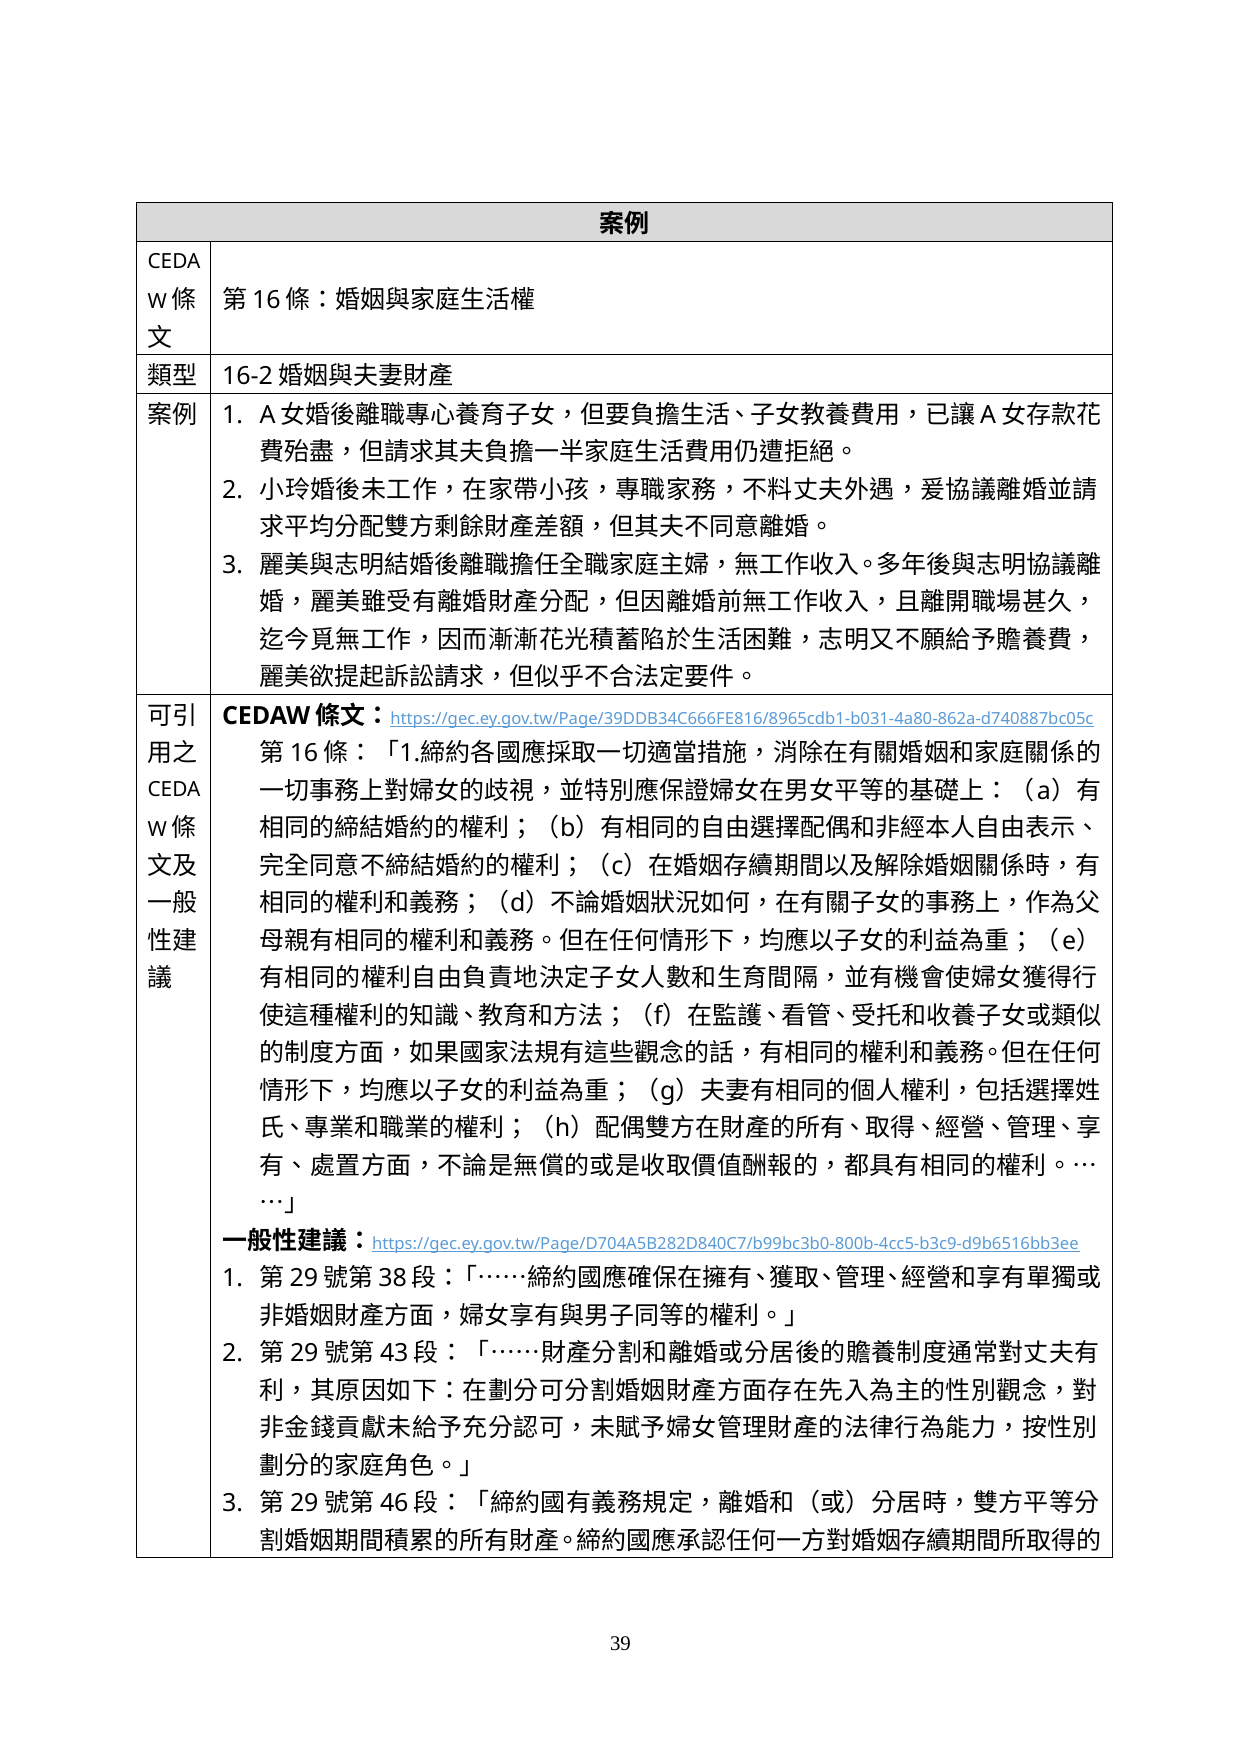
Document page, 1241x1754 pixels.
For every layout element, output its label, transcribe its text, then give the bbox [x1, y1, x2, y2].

table_cell 第16條：婚姻與家庭生活權 [211, 242, 1112, 354]
table_cell CEDAW條文 [137, 242, 210, 354]
table_cell 類型 [137, 355, 210, 393]
table_cell 案例 [137, 394, 210, 694]
table_cell 可引用之CEDAW條文及一般性建議 [137, 695, 210, 1557]
table_cell 16-2婚姻與夫妻財產 [211, 355, 1112, 393]
table_header 案例 [137, 203, 1112, 241]
table_cell CEDAW條文：https://gec.ey.gov.tw/Page/39DDB34C666FE816/8965cdb1-b031-4a80-862a-d740887bc05c 第16條：「1.締約各國應採取一切適當措施，消除在有關婚姻和家庭關係的一切事務上對婦女的歧視，並特別應保證婦女在男女平等的基礎上：（a）有相同的締結婚約的權利；（b）有相同的自由選擇配偶和非經本人自由表示、完全同意不締結婚約的權利；（c）在婚姻存續期間以及解除婚姻關係時，有相同的權利和義務；（d）不論婚姻狀況如何，在有關子女的事務上，作為父母親有相同的權利和義務。但在任何情形下，均應以子女的利益為重；（e）有相同的權利自由負責地決定子女人數和生育間隔，並有機會使婦女獲得行使這種權利的知識、教育和方法；（f）在監護、看管、受托和收養子女或類似的制度方面，如果國家法規有這些觀念的話，有相同的權利和義務。但在任何情形下，均應以子女的利益為重；（g）夫妻有相同的個人權利，包括選擇姓氏、專業和職業的權利；（h）配偶雙方在財產的所有、取得、經營、管理、享有、處置方面，不論是無償的或是收取價值酬報的，都具有相同的權利。……」 一般性建議：https://gec.ey.gov.tw/Page/D704A5B282D840C7/b99bc3b0-800b-4cc5-b3c9-d9b6516bb3ee 第29號第38段：「……締約國應確保在擁有、獲取、管理、經營和享有單獨或非婚姻財產方面，婦女享有與男子同等的權利。」 第29號第43段：「……財產分割和離婚或分居後的贍養制度通常對丈夫有利，其原因如下：在劃分可分割婚姻財產方面存在先入為主的性別觀念，對非金錢貢獻未給予充分認可，未賦予婦女管理財產的法律行為能力，按性別劃分的家庭角色。」 第29號第46段：「締約國有義務規定，離婚和（或）分居時，雙方平等分割婚姻期間積累的所有財產。締約國應承認任何一方對婚姻存續期間所取得的 [211, 695, 1112, 1557]
table_cell A女婚後離職專心養育子女，但要負擔生活、子女教養費用，已讓A女存款花費殆盡，但請求其夫負擔一半家庭生活費用仍遭拒絕。 小玲婚後未工作，在家帶小孩，專職家務，不料丈夫外遇，爰協議離婚並請求平均分配雙方剩餘財產差額，但其夫不同意離婚。 麗美與志明結婚後離職擔任全職家庭主婦，無工作收入。多年後與志明協議離婚，麗美雖受有離婚財產分配，但因離婚前無工作收入，且離開職場甚久，迄今覓無工作，因而漸漸花光積蓄陷於生活困難，志明又不願給予贍養費，麗美欲提起訴訟請求，但似乎不合法定要件。 [211, 394, 1112, 694]
